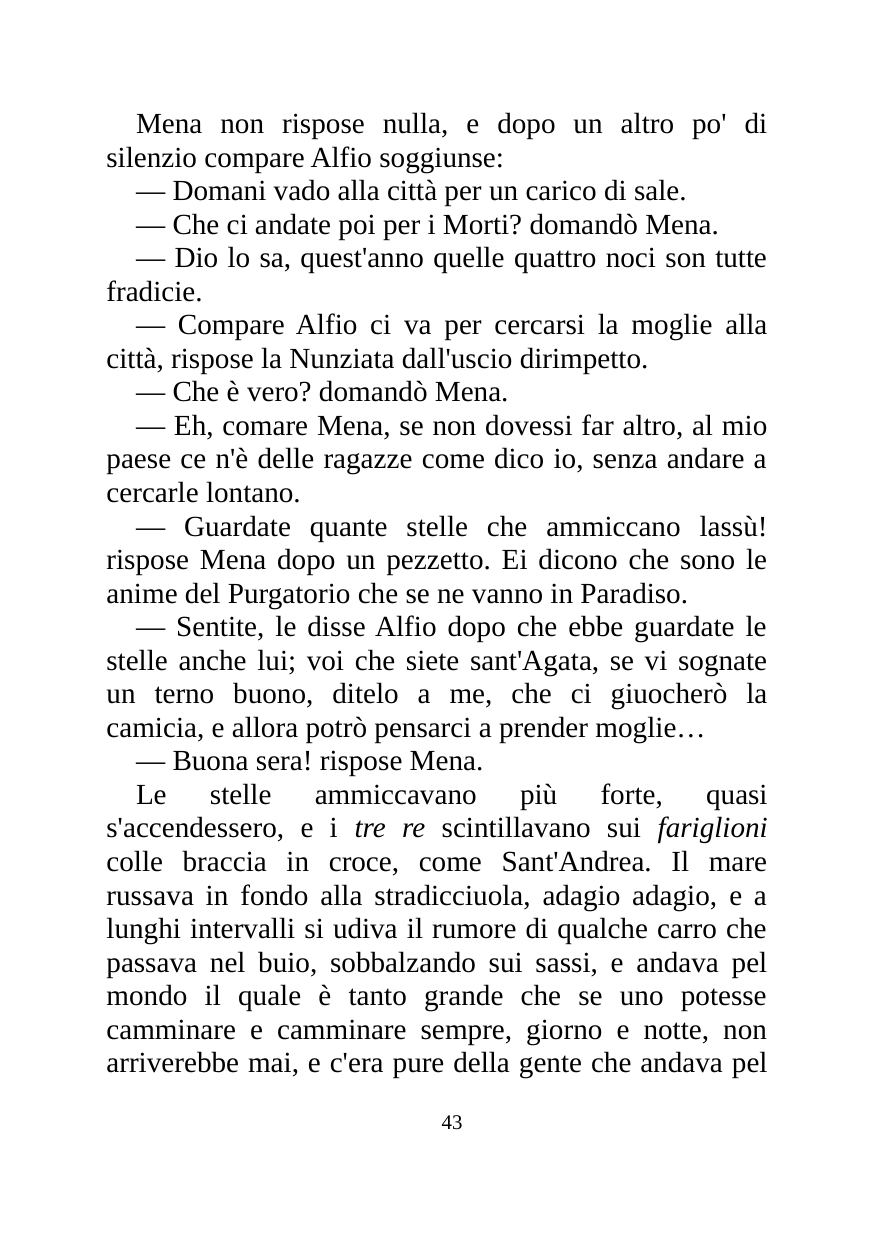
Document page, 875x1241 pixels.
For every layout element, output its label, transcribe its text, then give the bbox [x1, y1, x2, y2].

text — Domani vado alla città per un carico di sale. [106, 173, 768, 207]
text — Sentite, le disse Alfio dopo che ebbe guardate le stelle anche lui; voi che siete sant'Agata, se vi sognate un terno buono, ditelo a me, che ci giuocherò la camicia, e allora potrò pensarci a prender moglie… [106, 609, 768, 743]
text — Dio lo sa, quest'anno quelle quattro noci son tutte fradicie. [106, 240, 768, 307]
text — Che ci andate poi per i Morti? domandò Mena. [106, 207, 768, 240]
text — Guardate quante stelle che ammiccano lassù! rispose Mena dopo un pezzetto. Ei dicono che sono le anime del Purgatorio che se ne vanno in Paradiso. [106, 509, 768, 609]
text Le stelle ammiccavano più forte, quasi s'accendessero, e i tre re scintillavano sui fariglioni colle braccia in croce, come Sant'Andrea. Il mare russava in fondo alla stradicciuola, adagio adagio, e a lunghi intervalli si udiva il rumore di qualche carro che passava nel buio, sobbalzando sui sassi, e andava pel mondo il quale è tanto grande che se uno potesse camminare e camminare sempre, giorno e notte, non arriverebbe mai, e c'era pure della gente che andava pel [106, 777, 768, 1079]
text Mena non rispose nulla, e dopo un altro po' di silenzio compare Alfio soggiunse: [106, 106, 768, 173]
text — Buona sera! rispose Mena. [106, 743, 768, 777]
text — Compare Alfio ci va per cercarsi la moglie alla città, rispose la Nunziata dall'uscio dirimpetto. [106, 307, 768, 374]
text — Eh, comare Mena, se non dovessi far altro, al mio paese ce n'è delle ragazze come dico io, senza andare a cercarle lontano. [106, 408, 768, 509]
text — Che è vero? domandò Mena. [106, 374, 768, 408]
